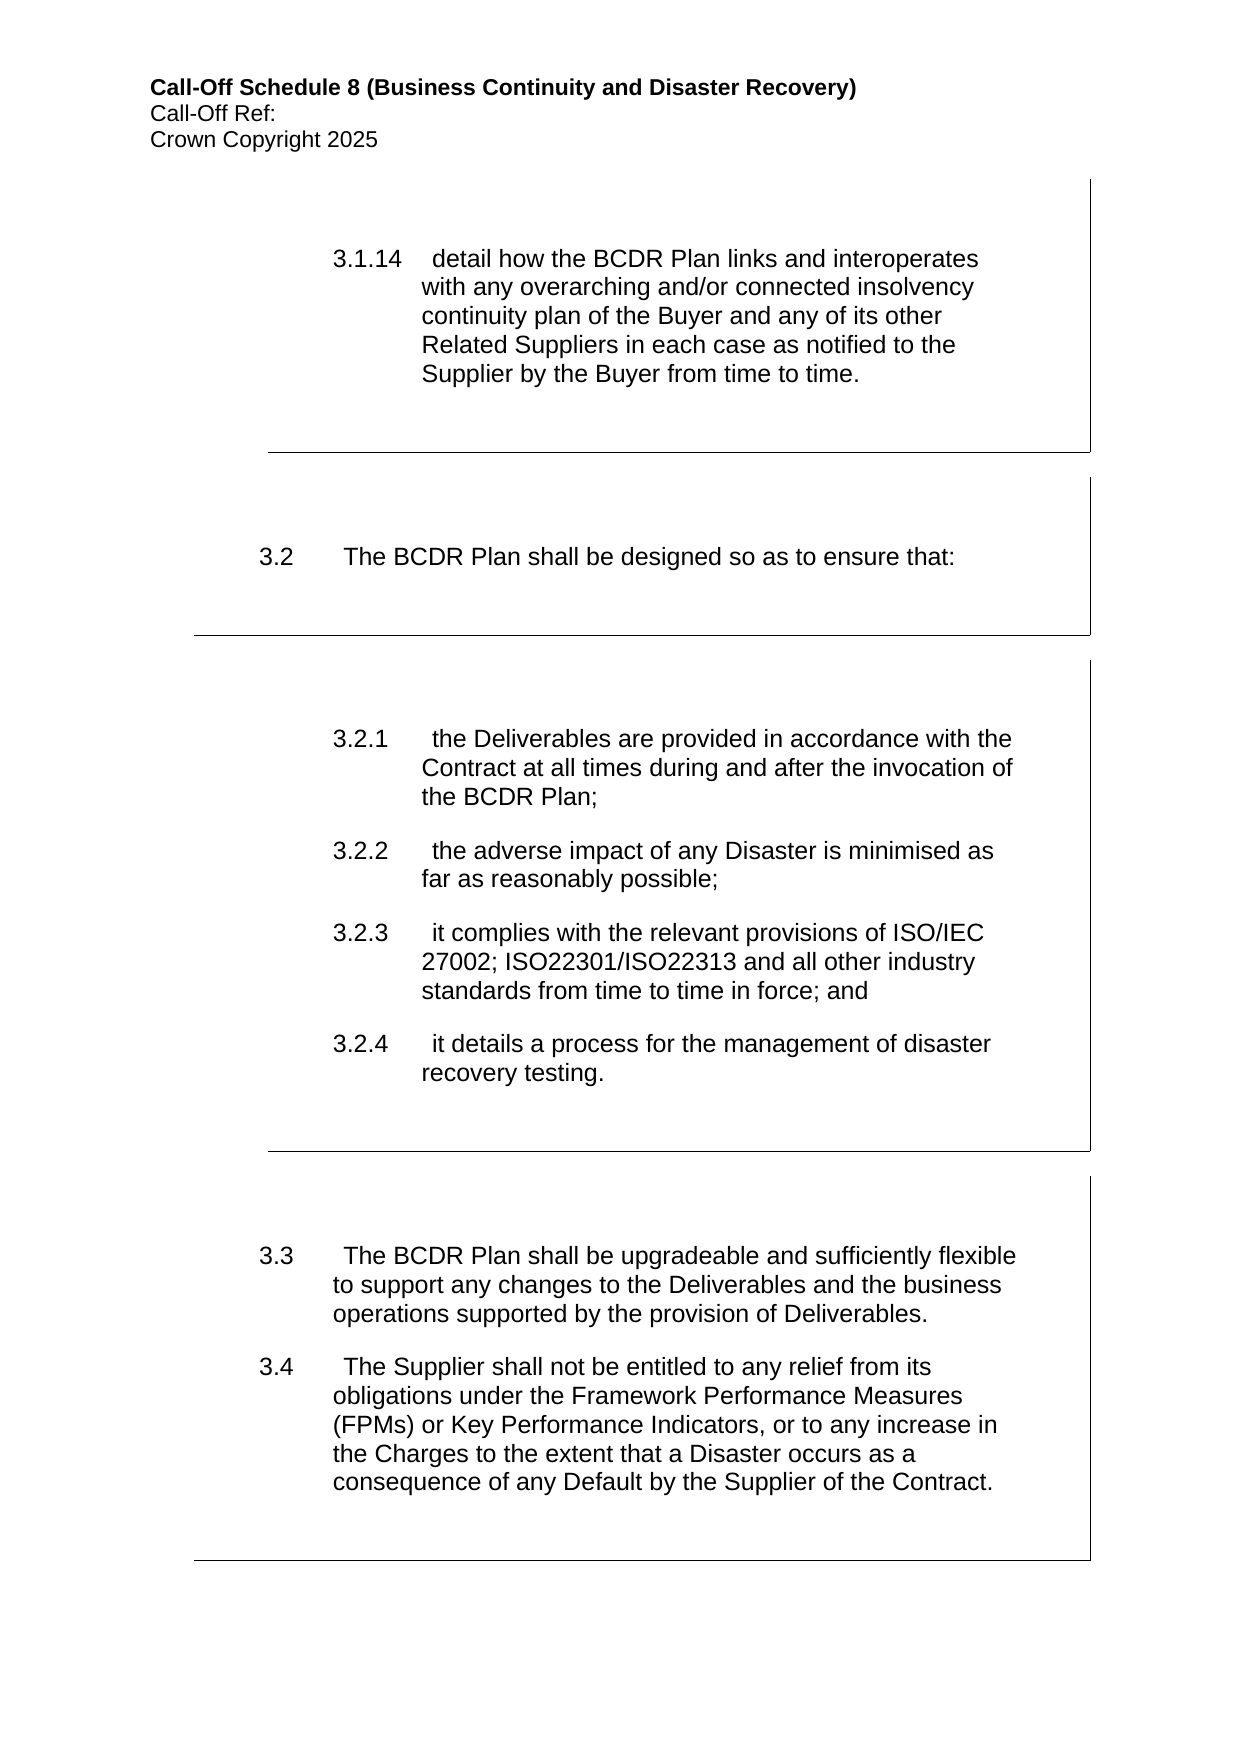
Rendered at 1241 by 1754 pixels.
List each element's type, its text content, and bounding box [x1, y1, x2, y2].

list The BCDR Plan shall be upgradeable and sufficiently flexible to support any changes to the Deliverables and the business operations supported by the provision of Deliverables. [194, 1176, 1090, 1288]
list The BCDR Plan shall be designed so as to ensure that: [194, 477, 1090, 635]
list detail how the BCDR Plan links and interoperates with any overarching and/or connected insolvency continuity plan of the Buyer and any of its other Related Suppliers in each case as notified to the Supplier by the Buyer from time to time. [268, 179, 1090, 452]
list The Supplier shall not be entitled to any relief from its obligations under the Framework Performance Measures (FPMs) or Key Performance Indicators, or to any increase in the Charges to the extent that a Disaster occurs as a consequence of any Default by the Supplier of the Contract. [194, 1288, 1090, 1560]
list it complies with the relevant provisions of ISO/IEC 27002; ISO22301/ISO22313 and all other industry standards from time to time in force; and [268, 853, 1090, 965]
list it details a process for the management of disaster recovery testing. [268, 965, 1090, 1151]
list the adverse impact of any Disaster is minimised as far as reasonably possible; [268, 771, 1090, 853]
list the Deliverables are provided in accordance with the Contract at all times during and after the invocation of the BCDR Plan; [268, 660, 1090, 771]
